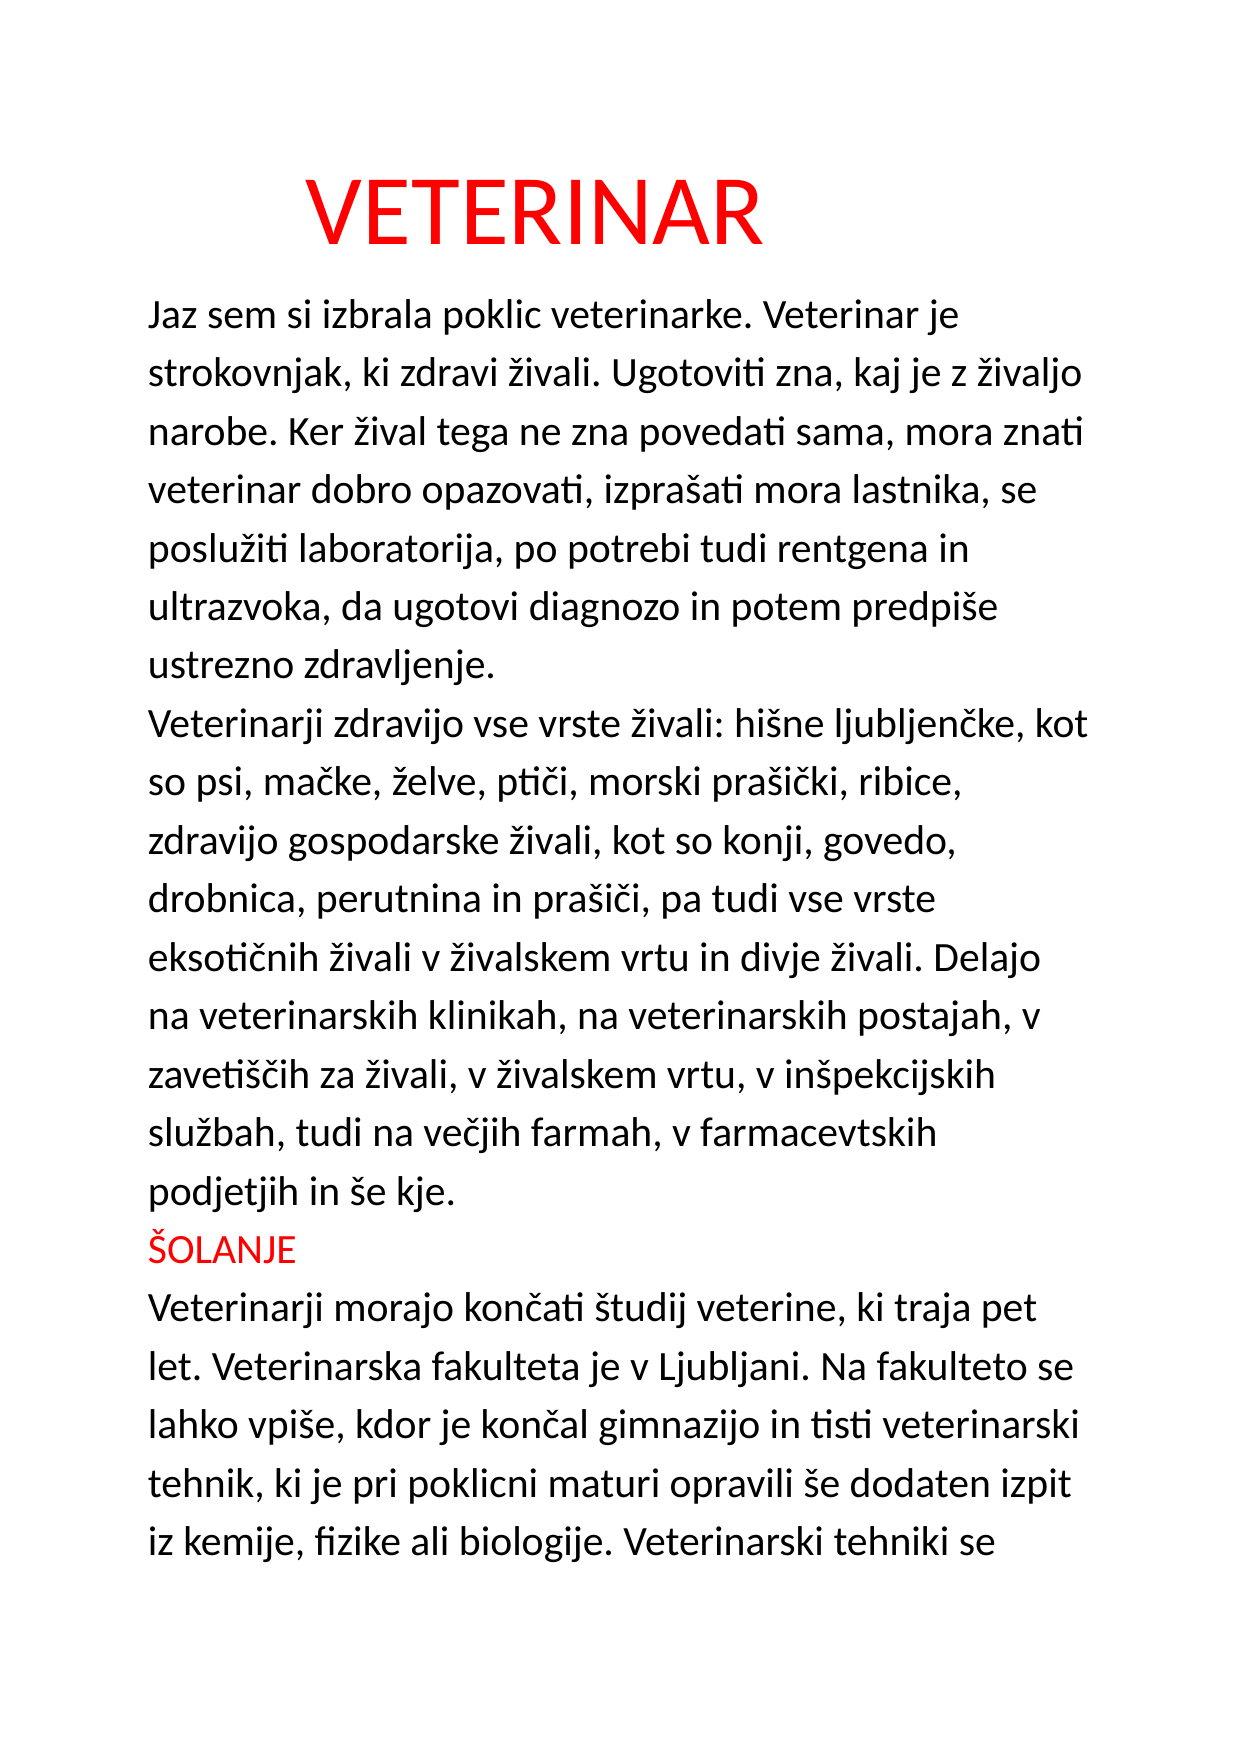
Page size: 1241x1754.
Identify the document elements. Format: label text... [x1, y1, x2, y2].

text Veterinarji zdravijo vse vrste živali: hišne ljubljenčke, kot so psi, mačke, želve, ptiči, morski prašički, ribice, zdravijo gospodarske živali, kot so konji, govedo, drobnica, perutnina in prašiči, pa tudi vse vrste eksotičnih živali v živalskem vrtu in divje živali. Delajo na veterinarskih klinikah, na veterinarskih postajah, v zavetiščih za živali, v živalskem vrtu, v inšpekcijskih službah, tudi na večjih farmah, v farmacevtskih podjetjih in še kje. [148, 697, 1093, 1215]
text Jaz sem si izbrala poklic veterinarke. Veterinar je strokovnjak, ki zdravi živali. Ugotoviti zna, kaj je z živaljo narobe. Ker žival tega ne zna povedati sama, mora znati veterinar dobro opazovati, izprašati mora lastnika, se poslužiti laboratorija, po potrebi tudi rentgena in ultrazvoka, da ugotovi diagnozo in potem predpiše ustrezno zdravljenje. [148, 288, 1093, 689]
text VETERINAR [148, 148, 1093, 270]
text Veterinarji morajo končati študij veterine, ki traja pet let. Veterinarska fakulteta je v Ljubljani. Na fakulteto se lahko vpiše, kdor je končal gimnazijo in tisti veterinarski tehnik, ki je pri poklicni maturi opravili še dodaten izpit iz kemije, fizike ali biologije. Veterinarski tehniki se [148, 1281, 1093, 1566]
text ŠOLANJE [148, 1223, 1093, 1274]
